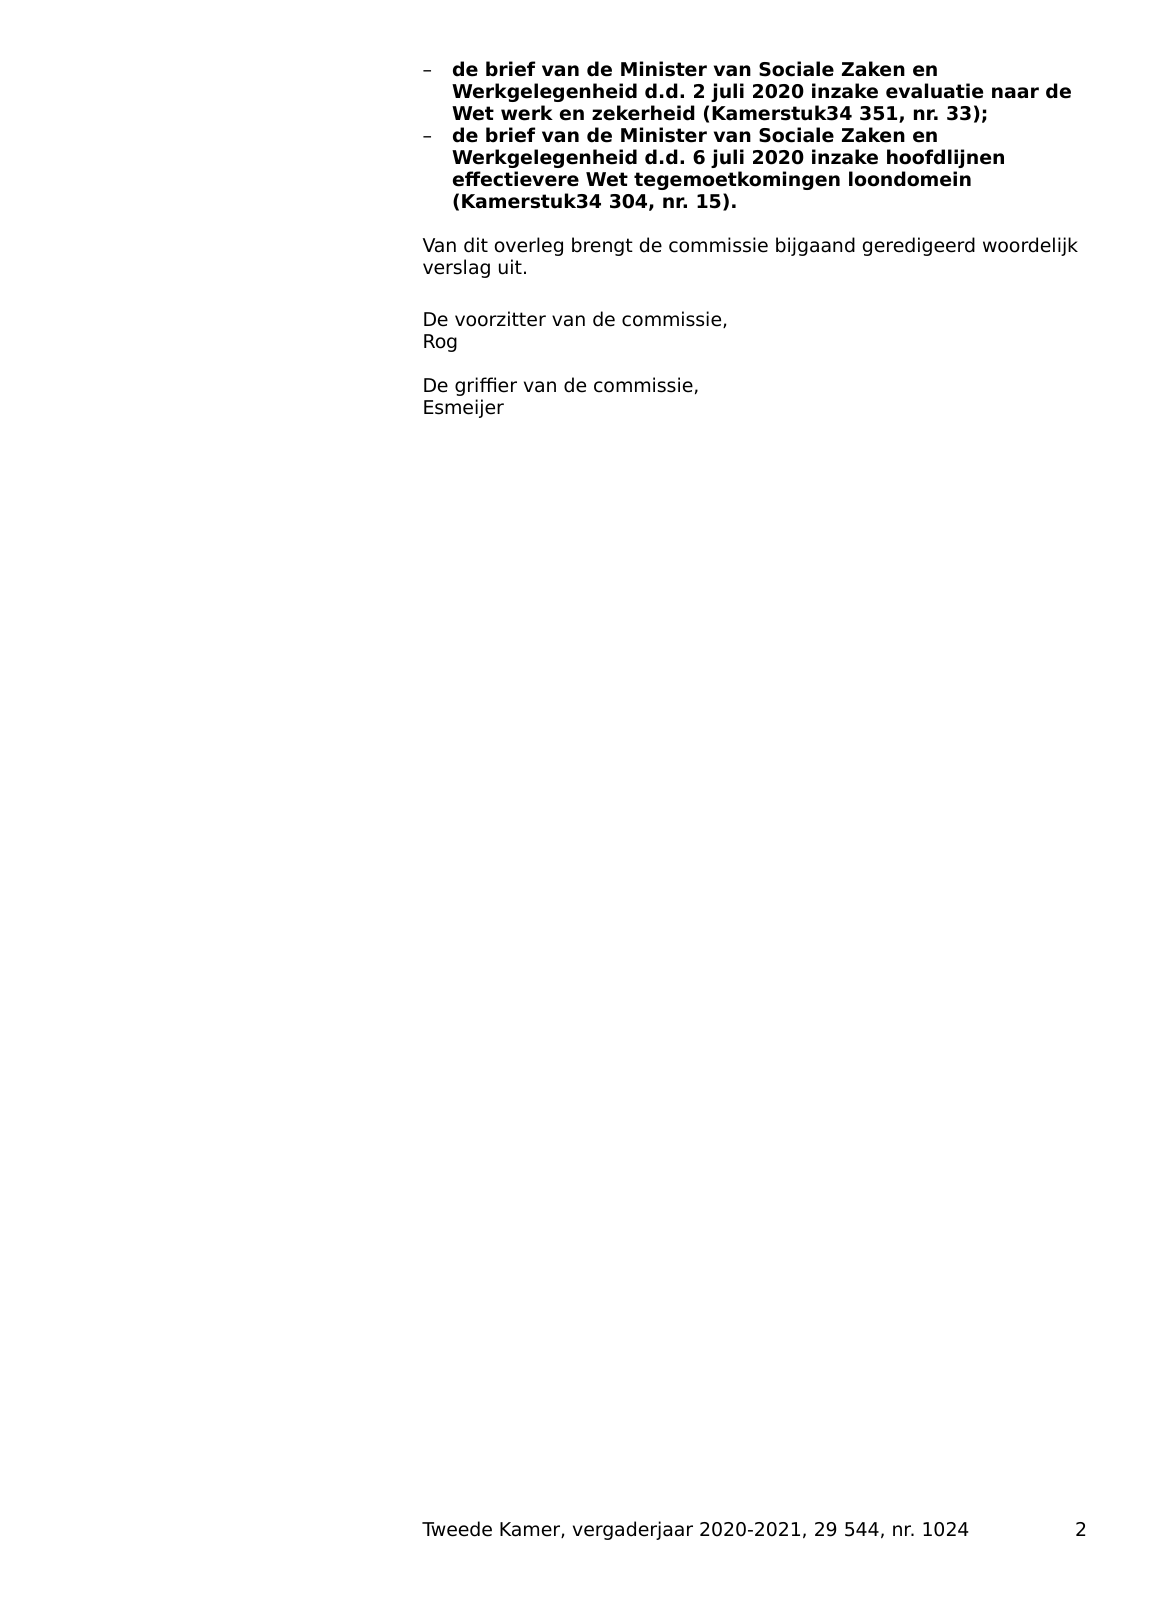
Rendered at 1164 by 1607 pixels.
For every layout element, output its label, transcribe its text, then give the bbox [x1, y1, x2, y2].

text De voorzitter van de commissie, Rog [422, 309, 1087, 353]
text De griffier van de commissie, Esmeijer [422, 375, 1087, 419]
text – de brief van de Minister van Sociale Zaken en Werkgelegenheid d.d. 6 juli 2020 inzake hoofdlijnen effectievere Wet tegemoetkomingen loondomein (Kamerstuk34 304, nr. 15). [422, 125, 1087, 213]
text – de brief van de Minister van Sociale Zaken en Werkgelegenheid d.d. 2 juli 2020 inzake evaluatie naar de Wet werk en zekerheid (Kamerstuk34 351, nr. 33); [422, 59, 1087, 125]
text Van dit overleg brengt de commissie bijgaand geredigeerd woordelijk verslag uit. [422, 235, 1087, 279]
